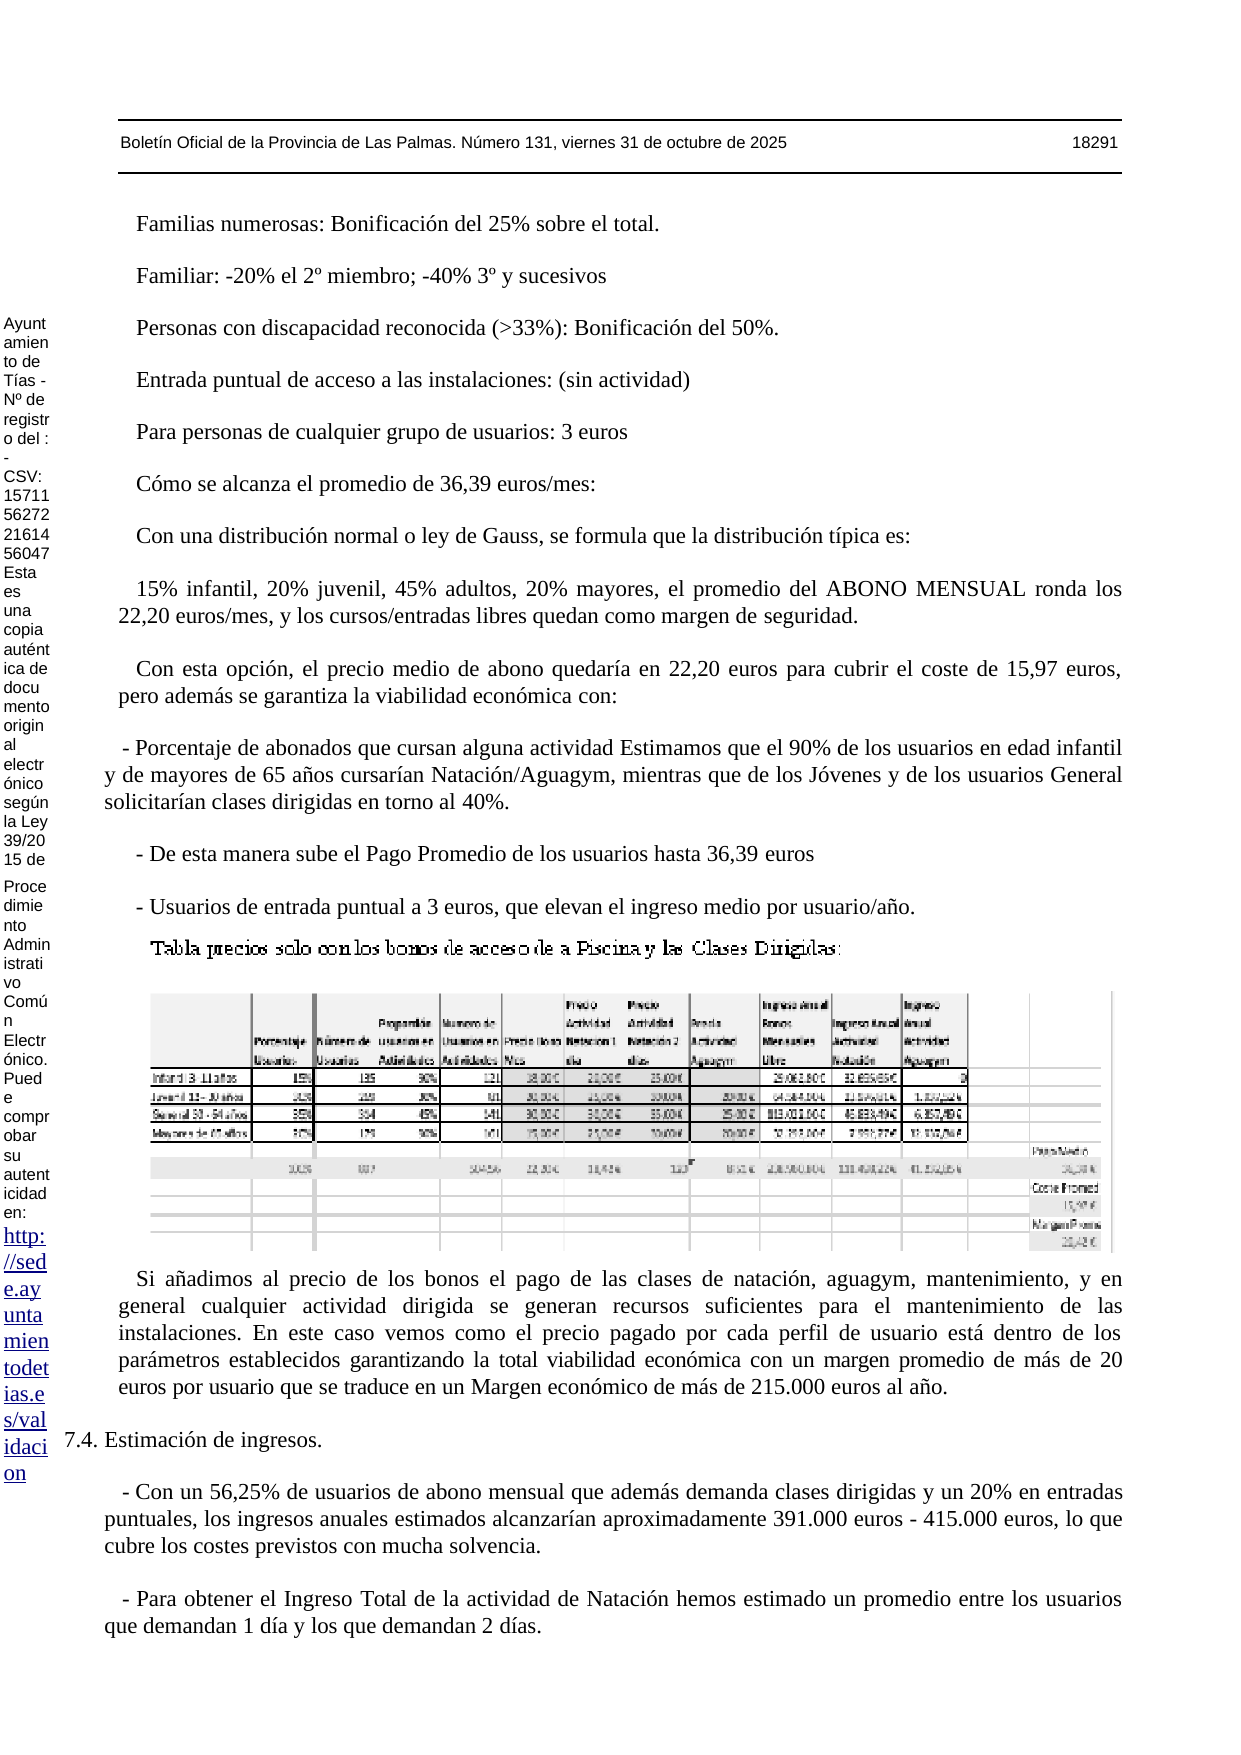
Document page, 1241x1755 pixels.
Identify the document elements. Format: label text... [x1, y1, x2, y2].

text Con esta opción, el precio medio de abono quedaría en 22,20 euros para cubrir el coste de 15,97 euros, pero además se garantiza la viabilidad económica con: [118, 654, 1122, 708]
text 15% infantil, 20% juvenil, 45% adultos, 20% mayores, el promedio del ABONO MENSUAL ronda los 22,20 euros/mes, y los cursos/entradas libres quedan como margen de seguridad. [118, 575, 1123, 629]
text Si añadimos al precio de los bonos el pago de las clases de natación, aguagym, mantenimiento, y en general cualquier actividad dirigida se generan recursos suficientes para el mantenimiento de las instalaciones. En este caso vemos como el precio pagado por cada perfil de usuario está dentro de los parámetros establecidos garantizando la total viabilidad económica con un margen promedio de más de 20 euros por usuario que se traduce en un Margen económico de más de 215.000 euros al año. [118, 1269, 1123, 1399]
text Con una distribución normal o ley de Gauss, se formula que la distribución típica es: [136, 523, 1241, 549]
list Usuarios de entrada puntual a 3 euros, que elevan el ingreso medio por usuario/año. [136, 893, 1241, 919]
text Familias numerosas: Bonificación del 25% sobre el total. Familiar: -20% el 2º miembro; -40% 3º y sucesivos [136, 210, 662, 288]
list Para obtener el Ingreso Total de la actividad de Natación hemos estimado un promedio entre los usuarios que demandan 1 día y los que demandan 2 días. [104, 1585, 1123, 1638]
text Ayuntamiento de Tías - Nº de registro del : - CSV: 15711562722161456047 Esta es una copia auténtica de documento original electrónico según la Ley 39/2015 de [3, 313, 51, 869]
list Con un 56,25% de usuarios de abono mensual que además demanda clases dirigidas y un 20% en entradas puntuales, los ingresos anuales estimados alcanzarían aproximadamente 391.000 euros - 415.000 euros, lo que cubre los costes previstos con mucha solvencia. [104, 1478, 1123, 1559]
list De esta manera sube el Pago Promedio de los usuarios hasta 36,39 euros [136, 841, 1241, 867]
list Porcentaje de abonados que cursan alguna actividad Estimamos que el 90% de los usuarios en edad infantil y de mayores de 65 años cursarían Natación/Aguagym, mientras que de los Jóvenes y de los usuarios General solicitarían clases dirigidas en torno al 40%. [104, 734, 1123, 814]
text Para personas de cualquier grupo de usuarios: 3 euros Cómo se alcanza el promedio de 36,39 euros/mes: [136, 418, 630, 497]
text Procedimiento Administrativo Común Electrónico. Puede comprobar su autenticidad en: http://sede.ayuntamientodetias.es/validacion [3, 877, 51, 1486]
list Estimación de ingresos. [64, 1426, 1241, 1452]
text Personas con discapacidad reconocida (>33%): Bonificación del 50%. Entrada puntual de acceso a las instalaciones: (sin actividad) [136, 314, 782, 392]
